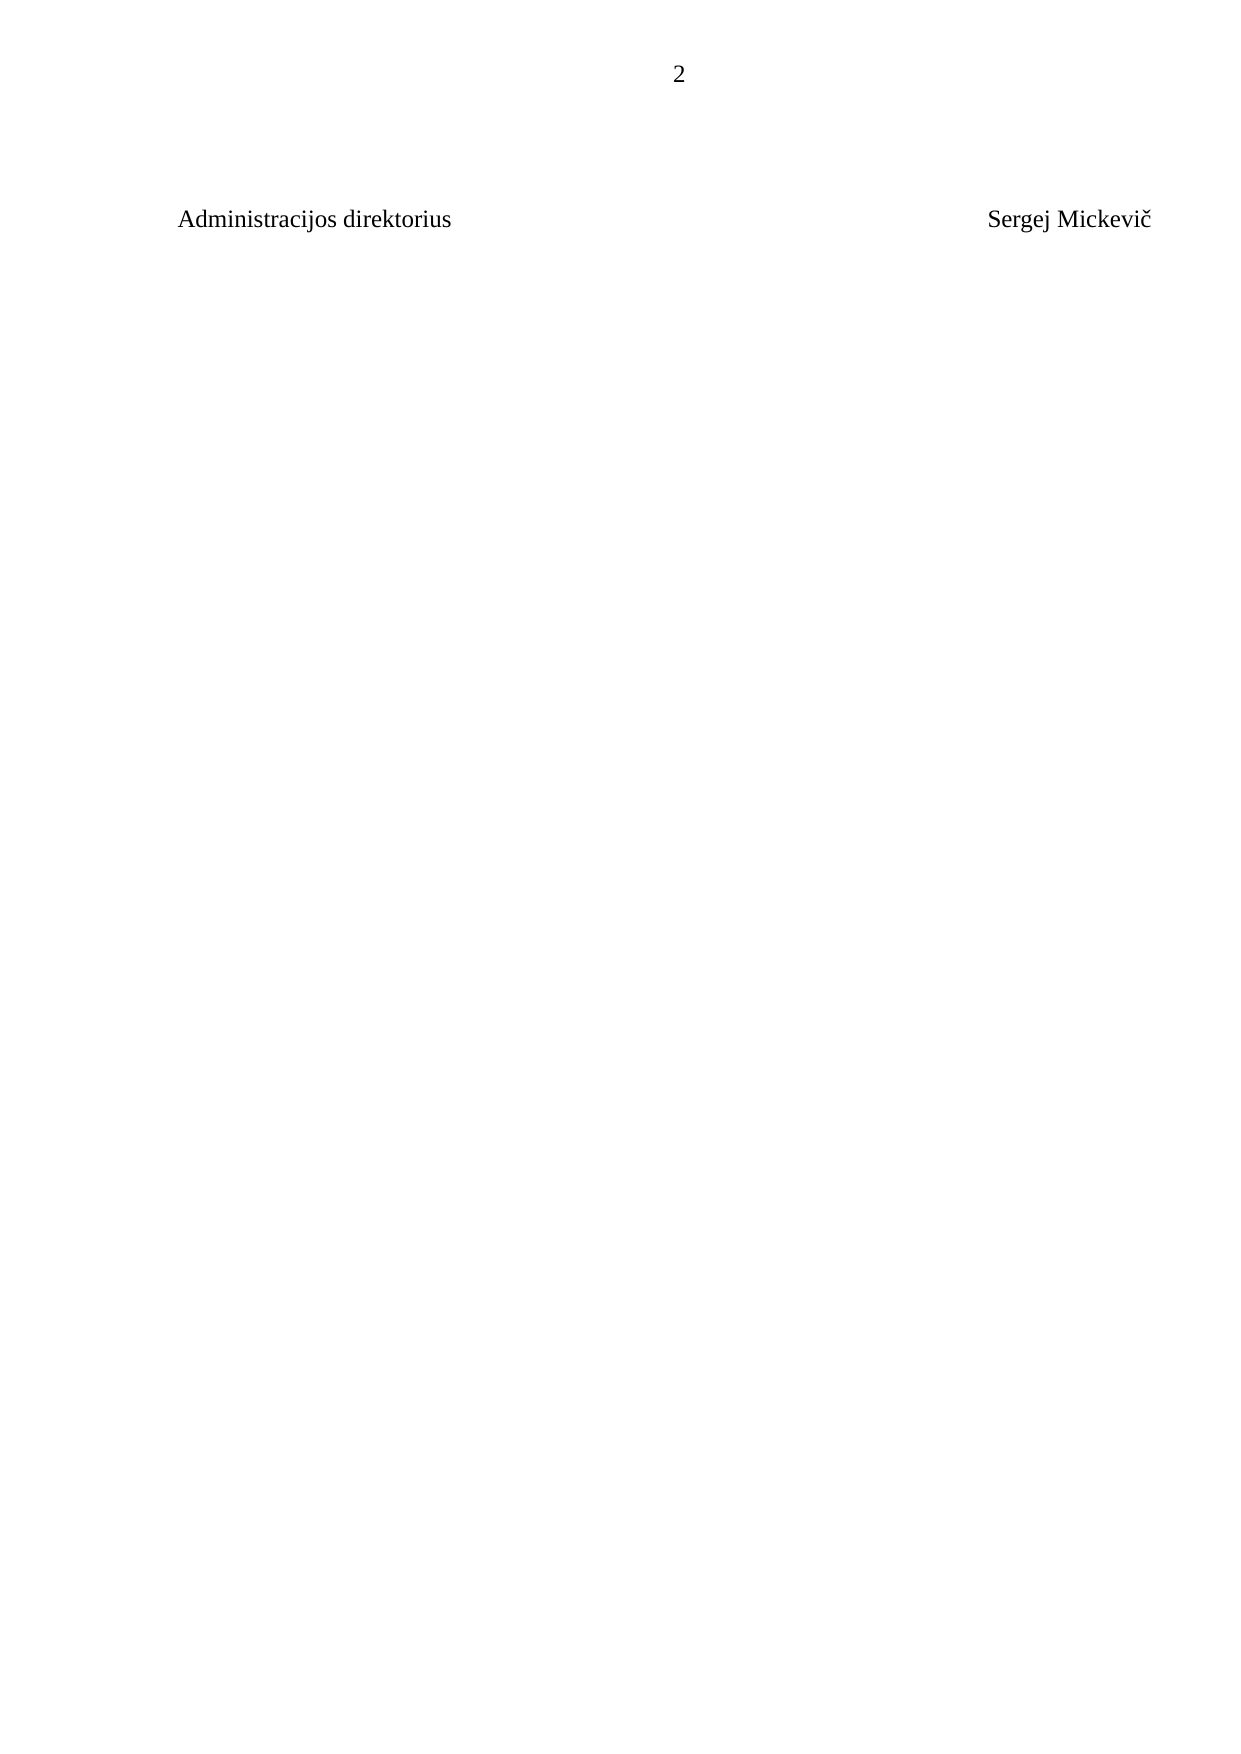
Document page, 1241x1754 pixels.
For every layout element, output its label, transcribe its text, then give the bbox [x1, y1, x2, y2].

text Administracijos direktorius Sergej Mickevič [177, 204, 1181, 233]
